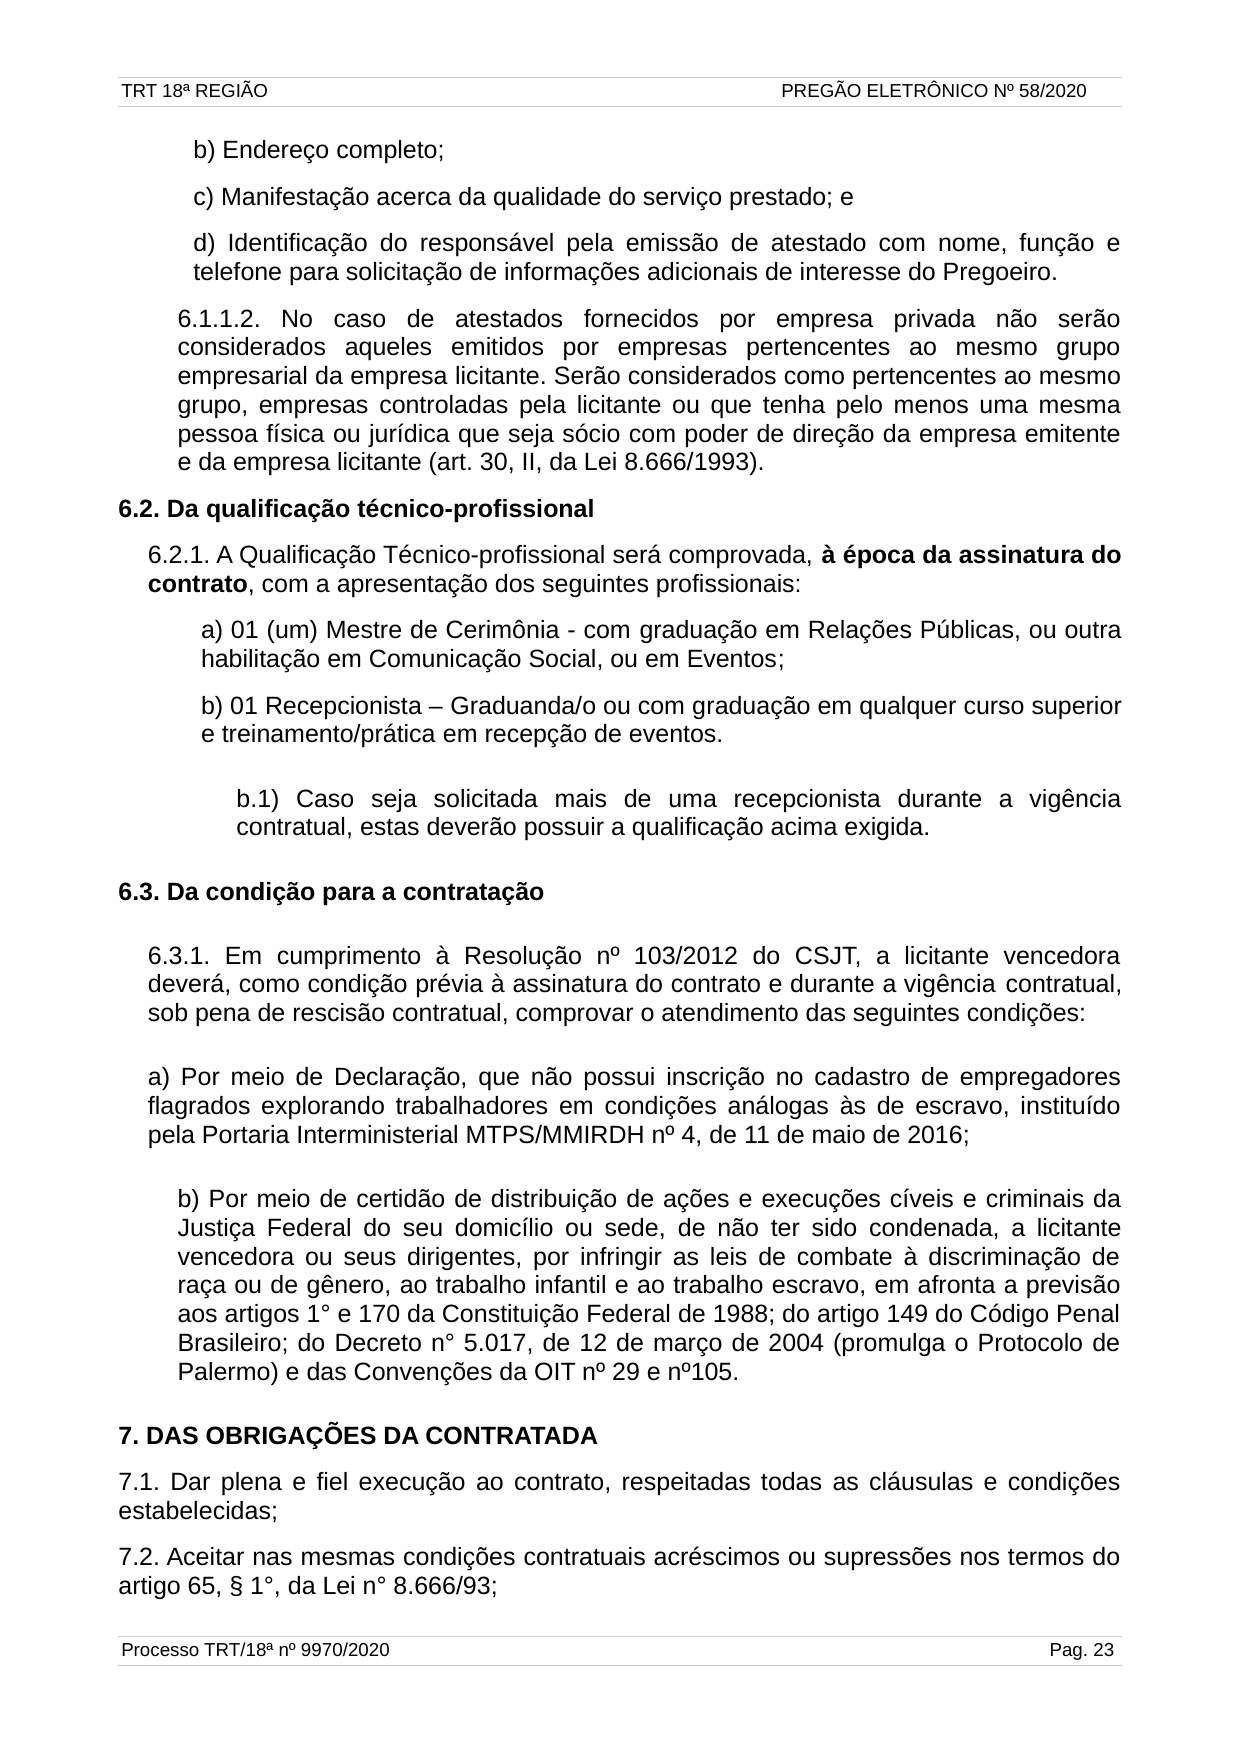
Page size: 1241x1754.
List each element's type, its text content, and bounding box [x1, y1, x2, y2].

text 7. DAS OBRIGAÇÕES DA CONTRATADA [118, 1421, 1122, 1449]
text a) 01 (um) Mestre de Cerimônia - com graduação em Relações Públicas, ou outra habilitação em Comunicação Social, ou em Eventos; [201, 616, 1122, 673]
text b.1) Caso seja solicitada mais de uma recepcionista durante a vigência contratual, estas deverão possuir a qualificação acima exigida. [236, 784, 1122, 841]
text b) Endereço completo; [193, 136, 1122, 164]
text 6.3. Da condição para a contratação [118, 877, 1122, 905]
text b) Por meio de certidão de distribuição de ações e execuções cíveis e criminais da Justiça Federal do seu domicílio ou sede, de não ter sido condenada, a licitante vencedora ou seus dirigentes, por infringir as leis de combate à discriminação de raça ou de gênero, ao trabalho infantil e ao trabalho escravo, em afronta a previsão aos artigos 1° e 170 da Constituição Federal de 1988; do artigo 149 do Código Penal Brasileiro; do Decreto n° 5.017, de 12 de março de 2004 (promulga o Protocolo de Palermo) e das Convenções da OIT nº 29 e nº105. [177, 1184, 1122, 1385]
text c) Manifestação acerca da qualidade do serviço prestado; e [193, 182, 1122, 211]
text 6.2. Da qualificação técnico-profissional [118, 494, 1122, 523]
text 7.1. Dar plena e fiel execução ao contrato, respeitadas todas as cláusulas e condições estabelecidas; [118, 1467, 1122, 1525]
text 7.2. Aceitar nas mesmas condições contratuais acréscimos ou supressões nos termos do artigo 65, § 1°, da Lei n° 8.666/93; [118, 1542, 1122, 1600]
text 6.3.1. Em cumprimento à Resolução nº 103/2012 do CSJT, a licitante vencedora deverá, como condição prévia à assinatura do contrato e durante a vigência contratual, sob pena de rescisão contratual, comprovar o atendimento das seguintes condições: [148, 941, 1122, 1027]
text b) 01 Recepcionista – Graduanda/o ou com graduação em qualquer curso superior e treinamento/prática em recepção de eventos. [201, 691, 1122, 748]
text d) Identificação do responsável pela emissão de atestado com nome, função e telefone para solicitação de informações adicionais de interesse do Pregoeiro. [193, 228, 1122, 286]
text 6.2.1. A Qualificação Técnico-profissional será comprovada, à época da assinatura do contrato, com a apresentação dos seguintes profissionais: [148, 540, 1122, 598]
text 6.1.1.2. No caso de atestados fornecidos por empresa privada não serão considerados aqueles emitidos por empresas pertencentes ao mesmo grupo empresarial da empresa licitante. Serão considerados como pertencentes ao mesmo grupo, empresas controladas pela licitante ou que tenha pelo menos uma mesma pessoa física ou jurídica que seja sócio com poder de direção da empresa emitente e da empresa licitante (art. 30, II, da Lei 8.666/1993). [177, 304, 1122, 476]
text a) Por meio de Declaração, que não possui inscrição no cadastro de empregadores flagrados explorando trabalhadores em condições análogas às de escravo, instituído pela Portaria Interministerial MTPS/MMIRDH nº 4, de 11 de maio de 2016; [148, 1062, 1122, 1149]
